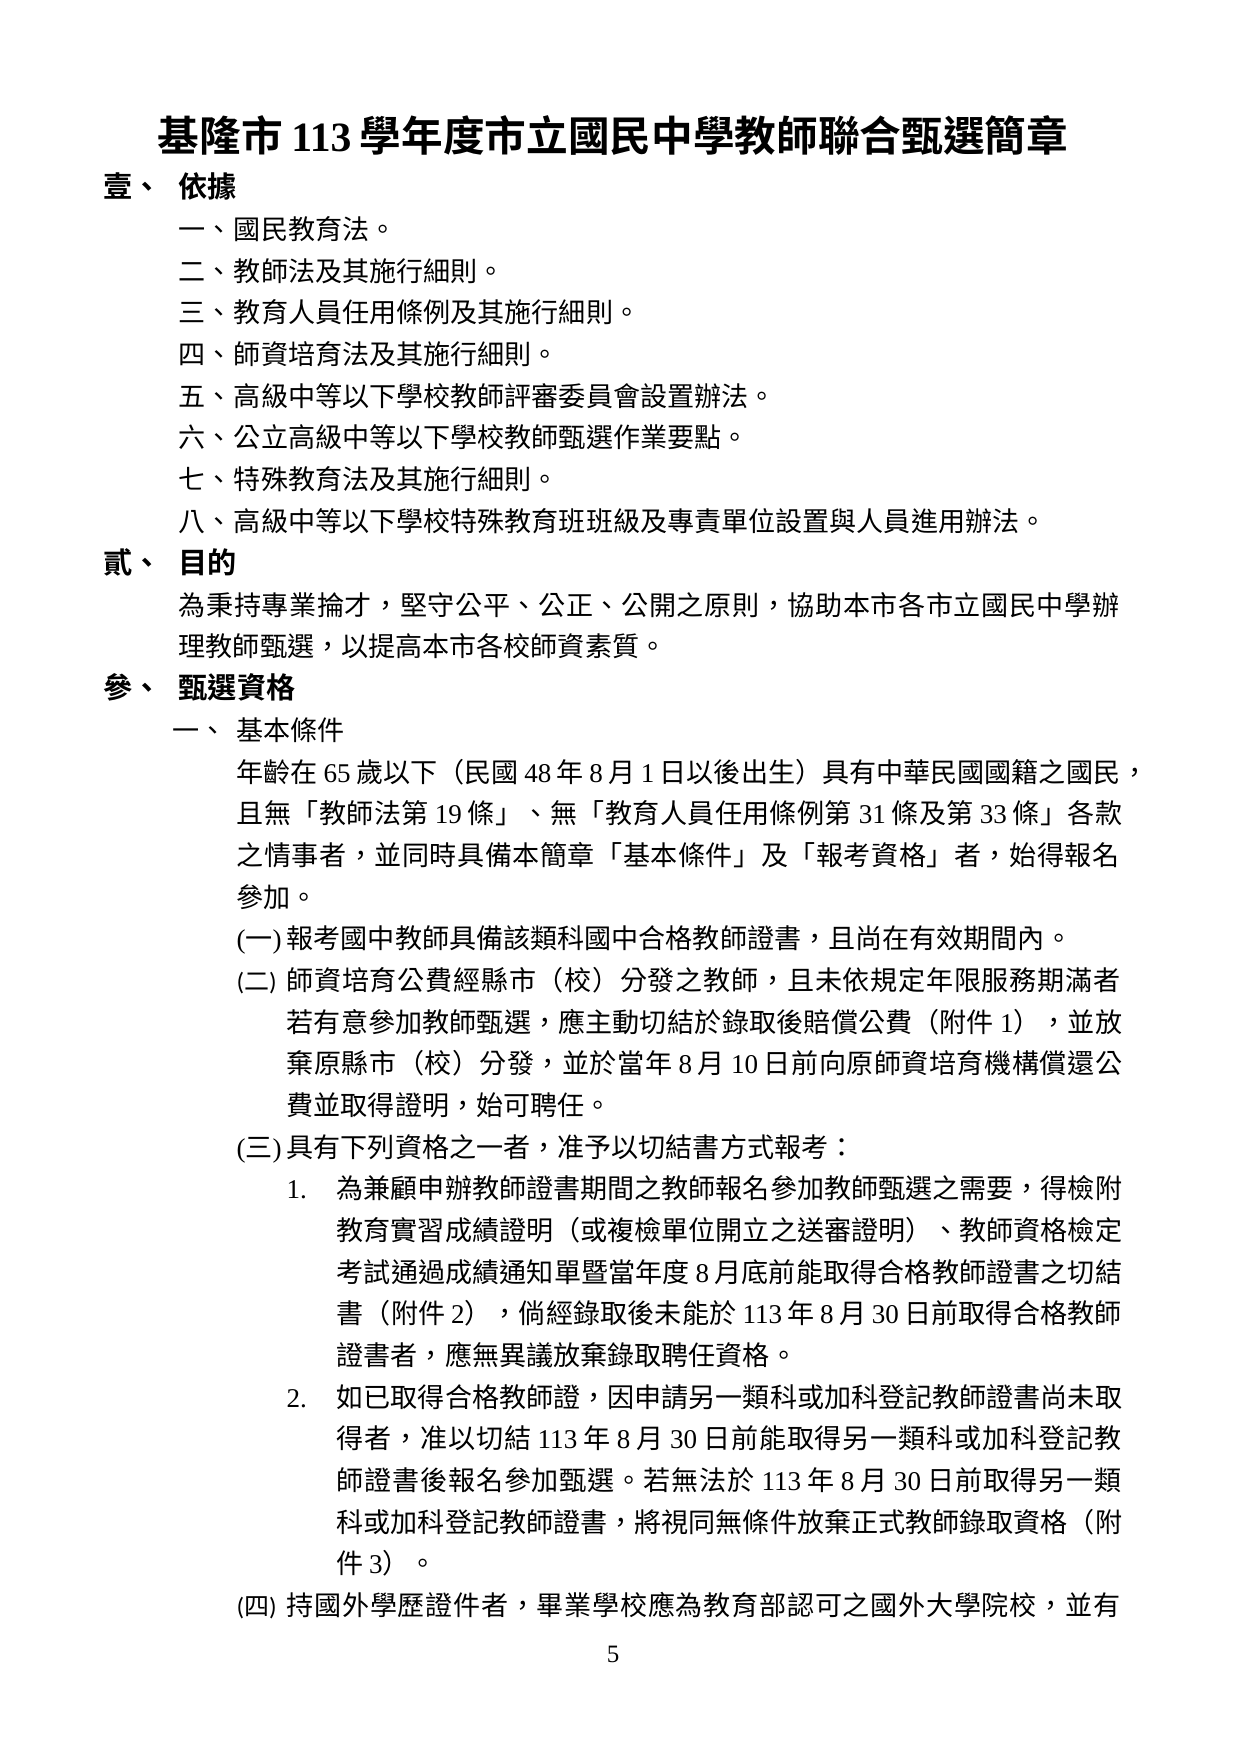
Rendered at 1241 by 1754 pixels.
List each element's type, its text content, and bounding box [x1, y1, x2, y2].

list 特殊教育法及其施行細則。 [178, 456, 1122, 498]
list 持國外學歷證件者，畢業學校應為教育部認可之國外大學院校，並有 [236, 1582, 1122, 1624]
list 依據 [103, 164, 1122, 206]
list 高級中等以下學校特殊教育班班級及專責單位設置與人員進用辦法。 [178, 498, 1122, 539]
list 為兼顧申辦教師證書期間之教師報名參加教師甄選之需要，得檢附教育實習成績證明（或複檢單位開立之送審證明）、教師資格檢定考試通過成績通知單暨當年度8月底前能取得合格教師證書之切結書（附件2），倘經錄取後未能於113年8月30日前取得合格教師證書者，應無異議放棄錄取聘任資格。 [286, 1166, 1122, 1374]
list 甄選資格 [103, 665, 1122, 707]
list 國民教育法。 [178, 206, 1122, 248]
list 公立高級中等以下學校教師甄選作業要點。 [178, 414, 1122, 456]
list 為秉持專業掄才，堅守公平、公正、公開之原則，協助本市各市立國民中學辦理教師甄選，以提高本市各校師資素質。 [178, 582, 1122, 665]
list 教師法及其施行細則。 [178, 248, 1122, 289]
list 目的 [103, 539, 1122, 582]
list 報考國中教師具備該類科國中合格教師證書，且尚在有效期間內。 [236, 916, 1122, 957]
text 基隆市113學年度市立國民中學教師聯合甄選簡章 [103, 103, 1122, 164]
list 如已取得合格教師證，因申請另一類科或加科登記教師證書尚未取得者，准以切結113年8月30日前能取得另一類科或加科登記教師證書後報名參加甄選。若無法於113年8月30日前取得另一類科或加科登記教師證書，將視同無條件放棄正式教師錄取資格（附件3）。 [286, 1374, 1122, 1582]
list 高級中等以下學校教師評審委員會設置辦法。 [178, 373, 1122, 414]
list 師資培育公費經縣市（校）分發之教師，且未依規定年限服務期滿者，若有意參加教師甄選，應主動切結於錄取後賠償公費（附件1），並放棄原縣市（校）分發，並於當年8月10日前向原師資培育機構償還公費並取得證明，始可聘任。 [236, 957, 1122, 1124]
list 年齡在65歲以下（民國48年8月1日以後出生）具有中華民國國籍之國民，且無「教師法第19條」、無「教育人員任用條例第31條及第33條」各款之情事者，並同時具備本簡章「基本條件」及「報考資格」者，始得報名參加。 [236, 749, 1122, 916]
list 基本條件 [172, 707, 1122, 749]
list 師資培育法及其施行細則。 [178, 331, 1122, 373]
list 具有下列資格之一者，准予以切結書方式報考： [236, 1124, 1122, 1166]
list 教育人員任用條例及其施行細則。 [178, 289, 1122, 331]
